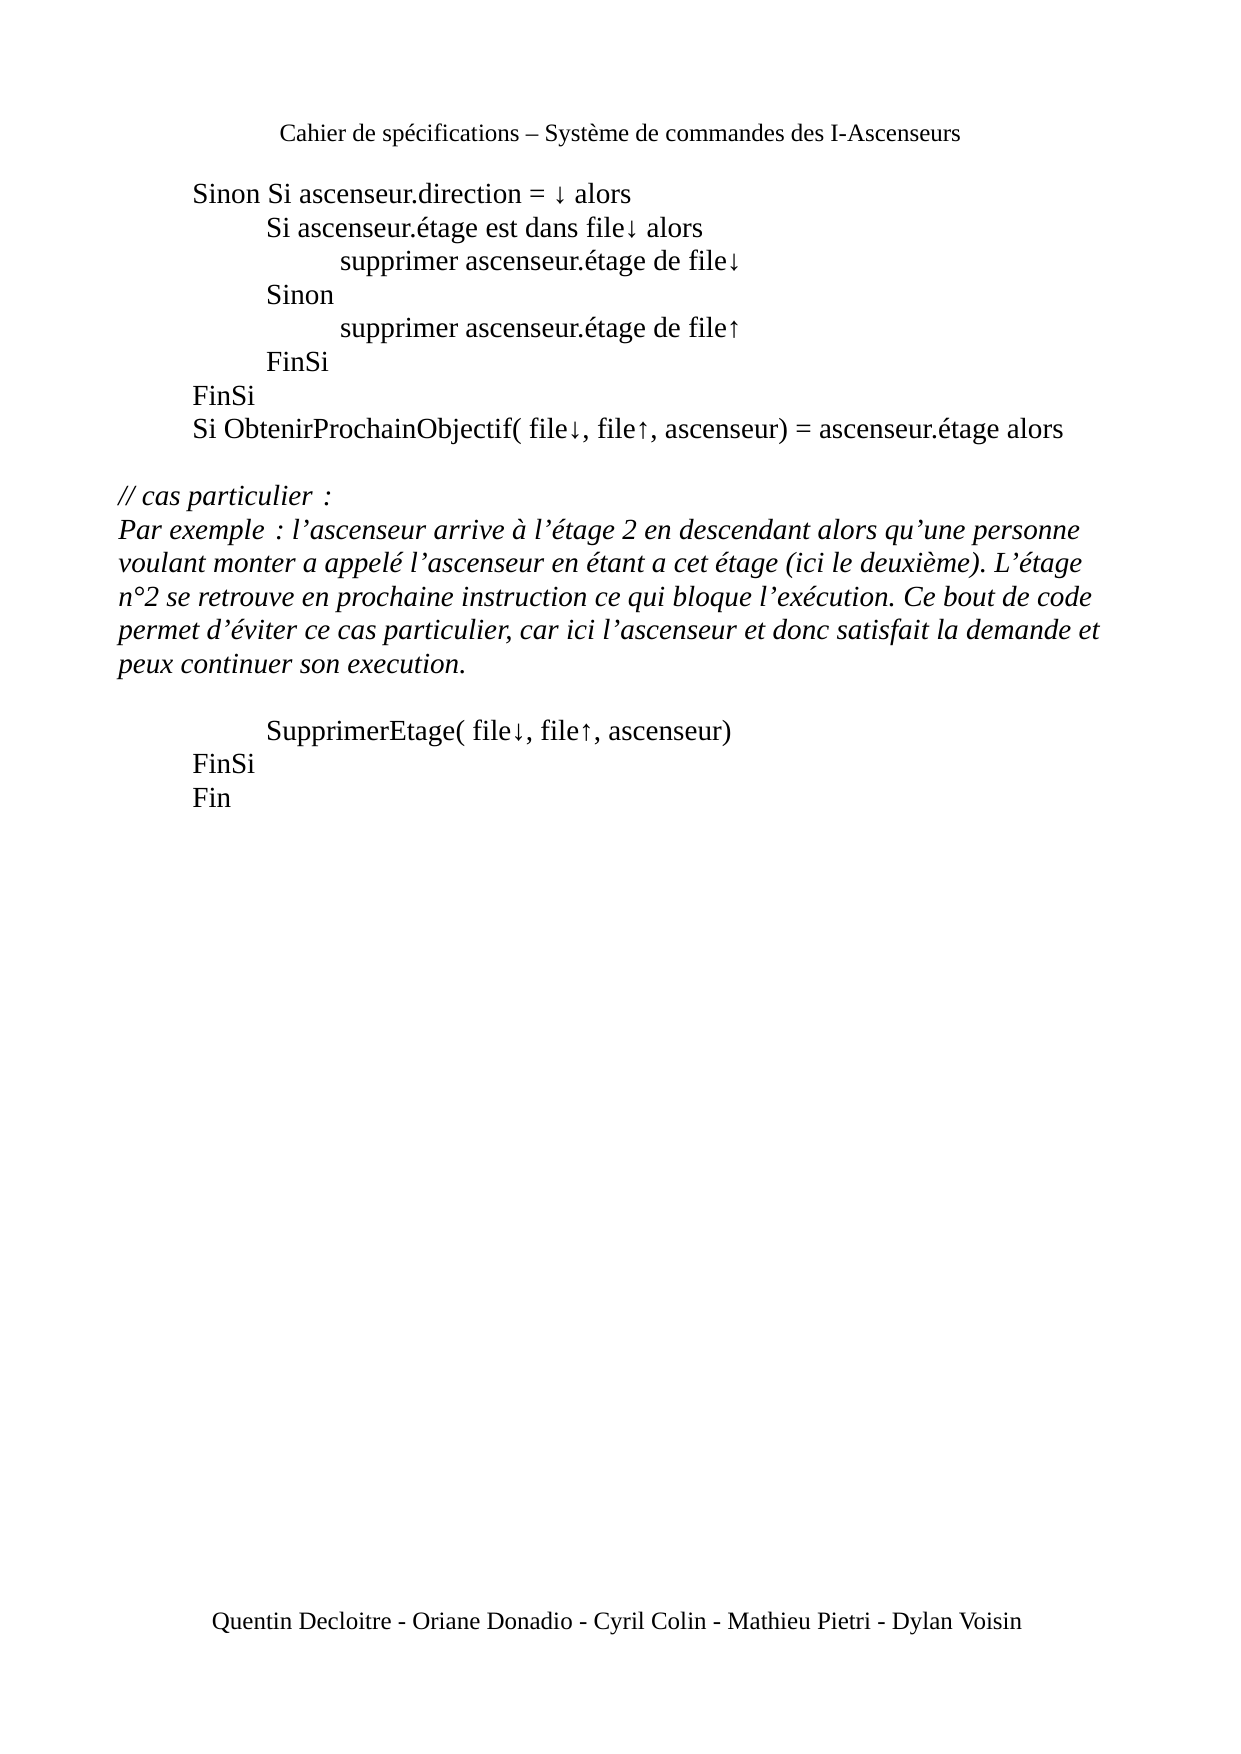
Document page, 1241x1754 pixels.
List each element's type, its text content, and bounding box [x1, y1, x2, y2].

text // cas particulier : [118, 478, 1122, 512]
text SupprimerEtage( file↓, file↑, ascenseur) [266, 713, 1122, 747]
text Sinon [266, 277, 1122, 311]
text Par exemple : l’ascenseur arrive à l’étage 2 en descendant alors qu’une personne voulant monter a appelé l’ascenseur en étant a cet étage (ici le deuxième). L’étage n°2 se retrouve en prochaine instruction ce qui bloque l’exécution. Ce bout de code permet d’éviter ce cas particulier, car ici l’ascenseur et donc satisfait la demande et peux continuer son execution. [118, 512, 1122, 679]
text Fin [192, 780, 1122, 814]
text FinSi [192, 378, 1122, 411]
text Si ascenseur.étage est dans file↓ alors [266, 210, 1122, 243]
text Sinon Si ascenseur.direction = ↓ alors [192, 176, 1122, 210]
text supprimer ascenseur.étage de file↓ [340, 243, 1122, 277]
text supprimer ascenseur.étage de file↑ [340, 311, 1122, 344]
text FinSi [192, 747, 1122, 780]
text Si ObtenirProchainObjectif( file↓, file↑, ascenseur) = ascenseur.étage alors [192, 411, 1122, 445]
text FinSi [266, 344, 1122, 378]
